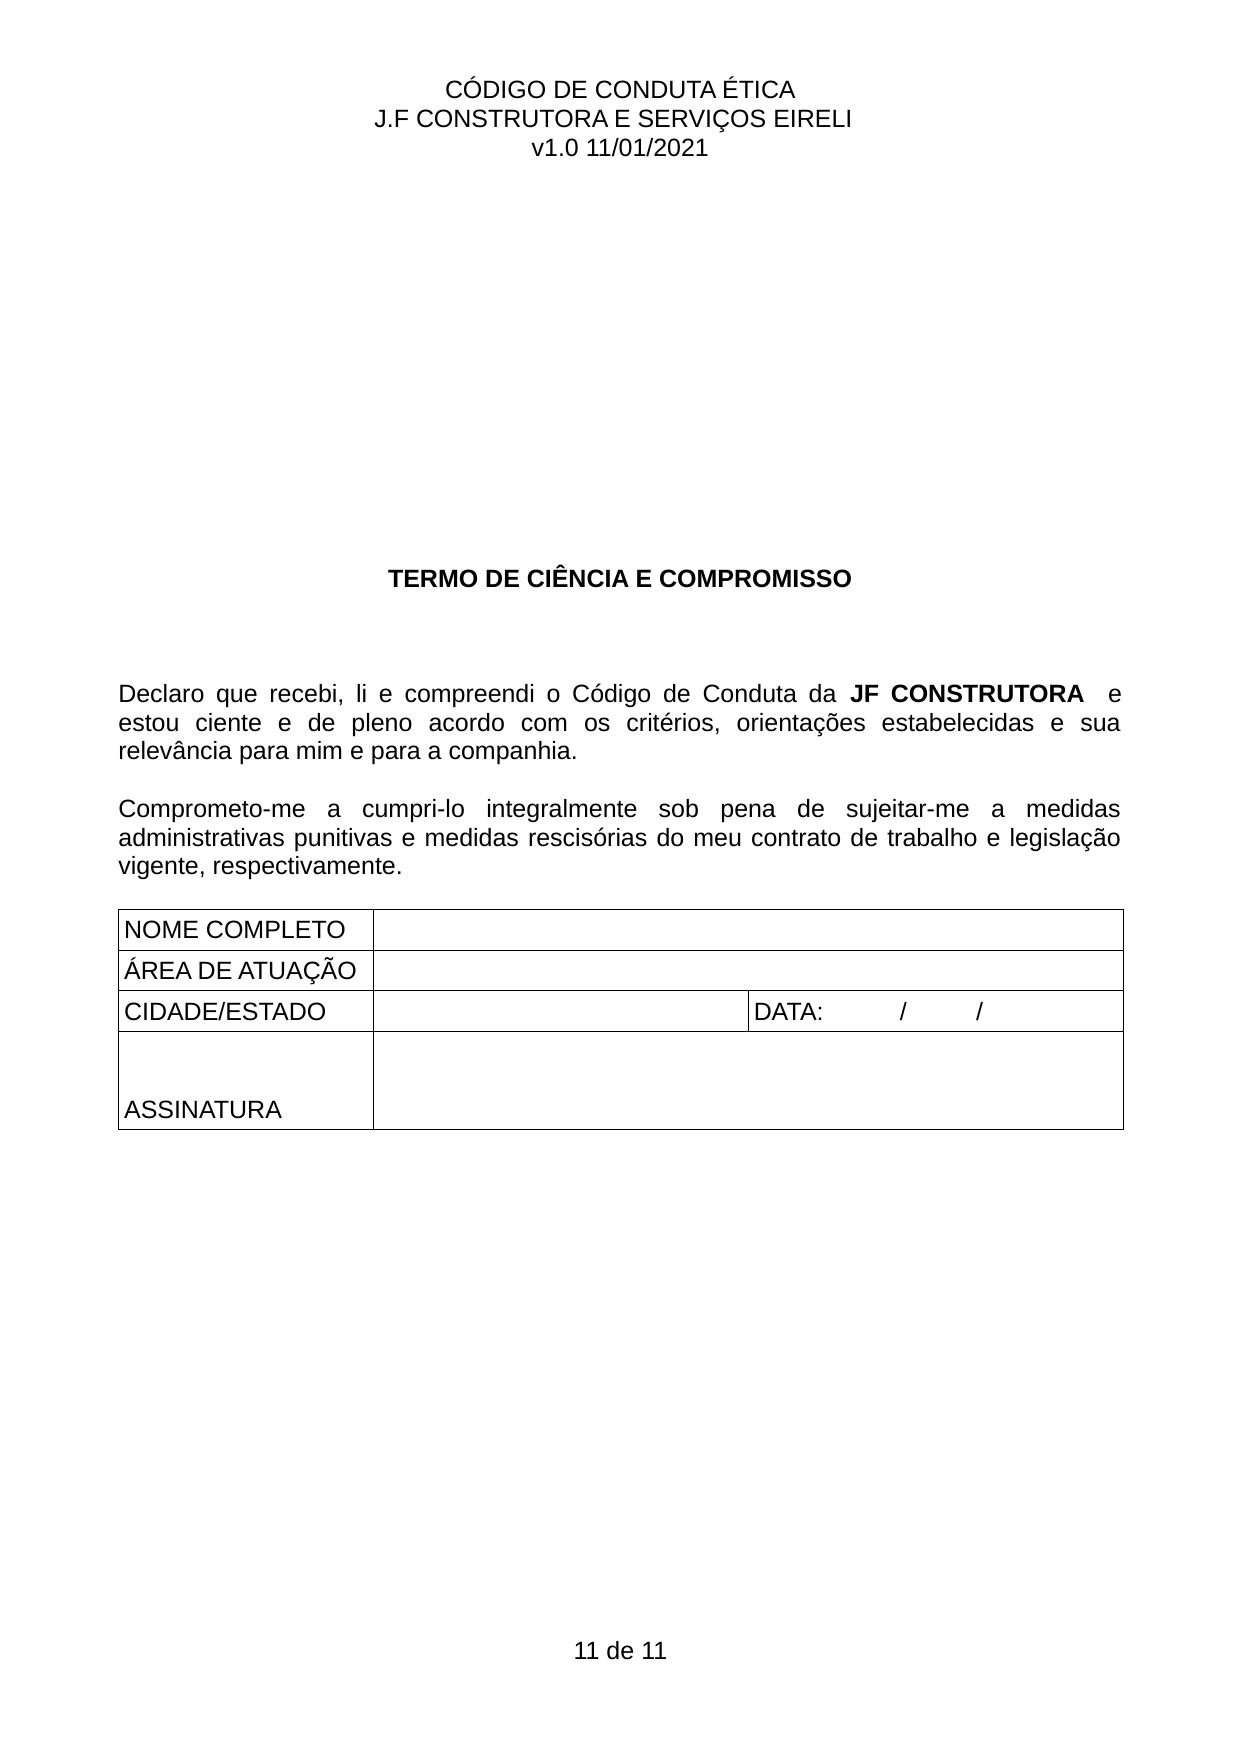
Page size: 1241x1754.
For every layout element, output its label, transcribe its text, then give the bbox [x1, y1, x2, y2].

table_cell ÁREA DE ATUAÇÃO [119, 951, 373, 990]
table_cell ASSINATURA [119, 1032, 373, 1129]
table_cell [374, 951, 1123, 990]
table_header [374, 910, 1123, 949]
table_header NOME COMPLETO [119, 910, 373, 949]
table_cell CIDADE/ESTADO [119, 991, 373, 1031]
text TERMO DE CIÊNCIA E COMPROMISSO [118, 564, 1122, 592]
table_cell [374, 1032, 1123, 1129]
table_cell [374, 991, 748, 1031]
table_cell DATA: / / [749, 991, 1123, 1031]
text Comprometo-me a cumpri-lo integralmente sob pena de sujeitar-me a medidas administrativas punitivas e medidas rescisórias do meu contrato de trabalho e legislação vigente, respectivamente. [118, 794, 1122, 880]
text Declaro que recebi, li e compreendi o Código de Conduta da JF CONSTRUTORA e estou ciente e de pleno acordo com os critérios, orientações estabelecidas e sua relevância para mim e para a companhia. [118, 679, 1122, 765]
